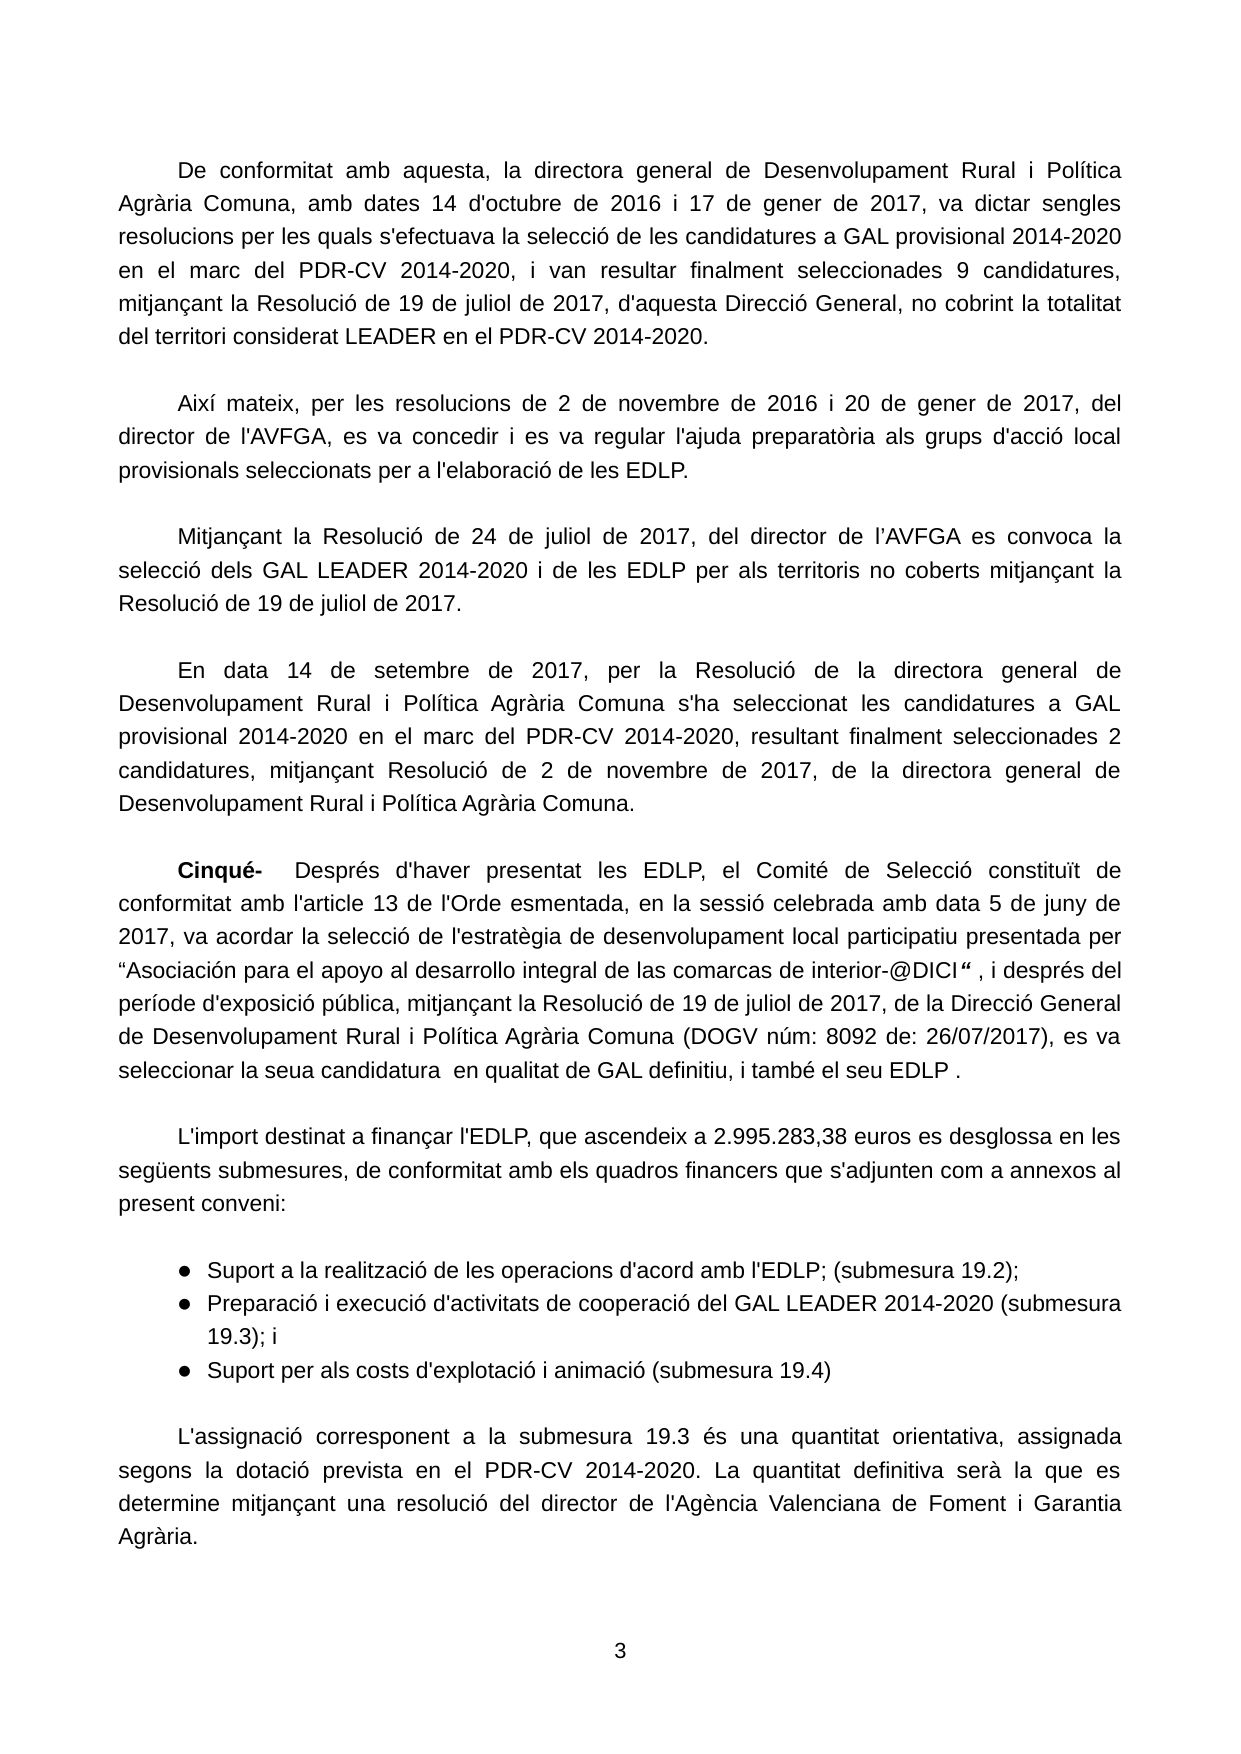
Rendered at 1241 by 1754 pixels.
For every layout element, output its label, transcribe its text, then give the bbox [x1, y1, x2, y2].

text De conformitat amb aquesta, la directora general de Desenvolupament Rural i Política Agrària Comuna, amb dates 14 d'octubre de 2016 i 17 de gener de 2017, va dictar sengles resolucions per les quals s'efectuava la selecció de les candidatures a GAL provisional 2014-2020 en el marc del PDR-CV 2014-2020, i van resultar finalment seleccionades 9 candidatures, mitjançant la Resolució de 19 de juliol de 2017, d'aquesta Direcció General, no cobrint la totalitat del territori considerat LEADER en el PDR-CV 2014-2020. [118, 151, 1122, 351]
text L'assignació corresponent a la submesura 19.3 és una quantitat orientativa, assignada segons la dotació prevista en el PDR-CV 2014-2020. La quantitat definitiva serà la que es determine mitjançant una resolució del director de l'Agència Valenciana de Foment i Garantia Agrària. [118, 1418, 1122, 1551]
text Mitjançant la Resolució de 24 de juliol de 2017, del director de l’AVFGA es convoca la selecció dels GAL LEADER 2014-2020 i de les EDLP per als territoris no coberts mitjançant la Resolució de 19 de juliol de 2017. [118, 518, 1122, 618]
list Suport a la realització de les operacions d'acord amb l'EDLP; (submesura 19.2); [177, 1251, 1122, 1285]
text Així mateix, per les resolucions de 2 de novembre de 2016 i 20 de gener de 2017, del director de l'AVFGA, es va concedir i es va regular l'ajuda preparatòria als grups d'acció local provisionals seleccionats per a l'elaboració de les EDLP. [118, 385, 1122, 485]
text L'import destinat a finançar l'EDLP, que ascendeix a 2.995.283,38 euros es desglossa en les següents submesures, de conformitat amb els quadros financers que s'adjunten com a annexos al present conveni: [118, 1118, 1122, 1218]
list Preparació i execució d'activitats de cooperació del GAL LEADER 2014-2020 (submesura 19.3); i [177, 1285, 1122, 1351]
list Suport per als costs d'explotació i animació (submesura 19.4) [177, 1351, 1122, 1385]
text Cinqué- Després d'haver presentat les EDLP, el Comité de Selecció constituït de conformitat amb l'article 13 de l'Orde esmentada, en la sessió celebrada amb data 5 de juny de 2017, va acordar la selecció de l'estratègia de desenvolupament local participatiu presentada per “Asociación para el apoyo al desarrollo integral de las comarcas de interior-@DICI“ , i després del període d'exposició pública, mitjançant la Resolució de 19 de juliol de 2017, de la Direcció General de Desenvolupament Rural i Política Agrària Comuna (DOGV núm: 8092 de: 26/07/2017), es va seleccionar la seua candidatura en qualitat de GAL definitiu, i també el seu EDLP . [118, 851, 1122, 1085]
text En data 14 de setembre de 2017, per la Resolució de la directora general de Desenvolupament Rural i Política Agrària Comuna s'ha seleccionat les candidatures a GAL provisional 2014-2020 en el marc del PDR-CV 2014-2020, resultant finalment seleccionades 2 candidatures, mitjançant Resolució de 2 de novembre de 2017, de la directora general de Desenvolupament Rural i Política Agrària Comuna. [118, 651, 1122, 818]
